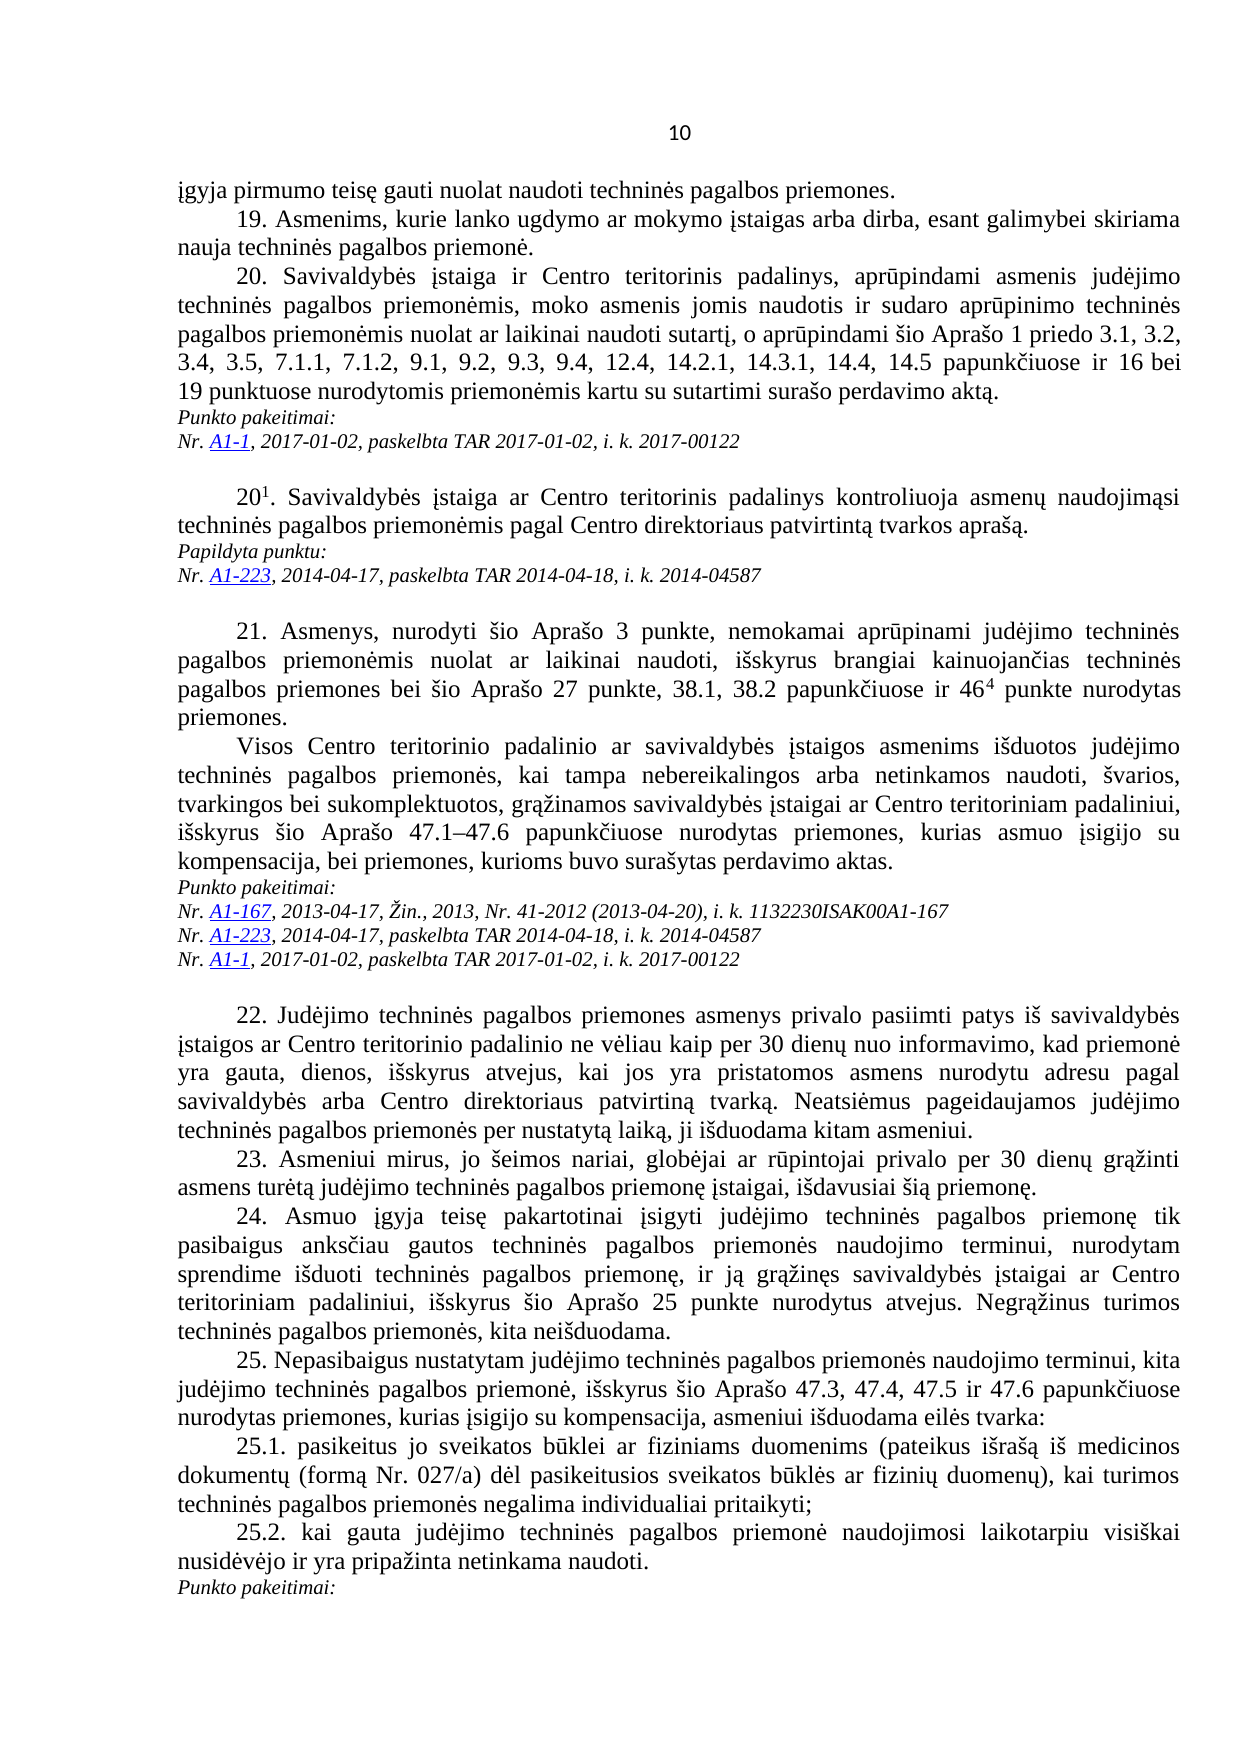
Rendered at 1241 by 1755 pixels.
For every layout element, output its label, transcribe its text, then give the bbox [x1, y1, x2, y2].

text 25.1. pasikeitus jo sveikatos būklei ar fiziniams duomenims (pateikus išrašą iš medicinos dokumentų (formą Nr. 027/a) dėl pasikeitusios sveikatos būklės ar fizinių duomenų), kai turimos techninės pagalbos priemonės negalima individualiai pritaikyti; [177, 1431, 1181, 1517]
text Nr. A1-223, 2014-04-17, paskelbta TAR 2014-04-18, i. k. 2014-04587 [177, 563, 1181, 587]
text įgyja pirmumo teisę gauti nuolat naudoti techninės pagalbos priemones. [177, 175, 1181, 204]
text 22. Judėjimo techninės pagalbos priemones asmenys privalo pasiimti patys iš savivaldybės įstaigos ar Centro teritorinio padalinio ne vėliau kaip per 30 dienų nuo informavimo, kad priemonė yra gauta, dienos, išskyrus atvejus, kai jos yra pristatomos asmens nurodytu adresu pagal savivaldybės arba Centro direktoriaus patvirtiną tvarką. Neatsiėmus pageidaujamos judėjimo techninės pagalbos priemonės per nustatytą laiką, ji išduodama kitam asmeniui. [177, 1000, 1181, 1144]
text Nr. A1-1, 2017-01-02, paskelbta TAR 2017-01-02, i. k. 2017-00122 [177, 947, 1181, 971]
text Punkto pakeitimai: [177, 405, 1181, 429]
text Punkto pakeitimai: [177, 875, 1181, 899]
text 20. Savivaldybės įstaiga ir Centro teritorinis padalinys, aprūpindami asmenis judėjimo techninės pagalbos priemonėmis, moko asmenis jomis naudotis ir sudaro aprūpinimo techninės pagalbos priemonėmis nuolat ar laikinai naudoti sutartį, o aprūpindami šio Aprašo 1 priedo 3.1, 3.2, 3.4, 3.5, 7.1.1, 7.1.2, 9.1, 9.2, 9.3, 9.4, 12.4, 14.2.1, 14.3.1, 14.4, 14.5 papunkčiuose ir 16 bei 19 punktuose nurodytomis priemonėmis kartu su sutartimi surašo perdavimo aktą. [177, 261, 1181, 405]
text 201. Savivaldybės įstaiga ar Centro teritorinis padalinys kontroliuoja asmenų naudojimąsi techninės pagalbos priemonėmis pagal Centro direktoriaus patvirtintą tvarkos aprašą. [177, 482, 1181, 539]
text Papildyta punktu: [177, 539, 1181, 563]
text Nr. A1-223, 2014-04-17, paskelbta TAR 2014-04-18, i. k. 2014-04587 [177, 923, 1181, 947]
text 25.2. kai gauta judėjimo techninės pagalbos priemonė naudojimosi laikotarpiu visiškai nusidėvėjo ir yra pripažinta netinkama naudoti. [177, 1517, 1181, 1575]
text 23. Asmeniui mirus, jo šeimos nariai, globėjai ar rūpintojai privalo per 30 dienų grąžinti asmens turėtą judėjimo techninės pagalbos priemonę įstaigai, išdavusiai šią priemonę. [177, 1144, 1181, 1201]
text 19. Asmenims, kurie lanko ugdymo ar mokymo įstaigas arba dirba, esant galimybei skiriama nauja techninės pagalbos priemonė. [177, 204, 1181, 261]
text Punkto pakeitimai: [177, 1575, 1181, 1599]
text 24. Asmuo įgyja teisę pakartotinai įsigyti judėjimo techninės pagalbos priemonę tik pasibaigus anksčiau gautos techninės pagalbos priemonės naudojimo terminui, nurodytam sprendime išduoti techninės pagalbos priemonę, ir ją grąžinęs savivaldybės įstaigai ar Centro teritoriniam padaliniui, išskyrus šio Aprašo 25 punkte nurodytus atvejus. Negrąžinus turimos techninės pagalbos priemonės, kita neišduodama. [177, 1201, 1181, 1345]
text 21. Asmenys, nurodyti šio Aprašo 3 punkte, nemokamai aprūpinami judėjimo techninės pagalbos priemonėmis nuolat ar laikinai naudoti, išskyrus brangiai kainuojančias techninės pagalbos priemones bei šio Aprašo 27 punkte, 38.1, 38.2 papunkčiuose ir 464 punkte nurodytas priemones. [177, 616, 1181, 731]
text 25. Nepasibaigus nustatytam judėjimo techninės pagalbos priemonės naudojimo terminui, kita judėjimo techninės pagalbos priemonė, išskyrus šio Aprašo 47.3, 47.4, 47.5 ir 47.6 papunkčiuose nurodytas priemones, kurias įsigijo su kompensacija, asmeniui išduodama eilės tvarka: [177, 1345, 1181, 1431]
text Nr. A1-167, 2013-04-17, Žin., 2013, Nr. 41-2012 (2013-04-20), i. k. 1132230ISAK00A1-167 [177, 899, 1181, 923]
text Nr. A1-1, 2017-01-02, paskelbta TAR 2017-01-02, i. k. 2017-00122 [177, 429, 1181, 453]
text Visos Centro teritorinio padalinio ar savivaldybės įstaigos asmenims išduotos judėjimo techninės pagalbos priemonės, kai tampa nebereikalingos arba netinkamos naudoti, švarios, tvarkingos bei sukomplektuotos, grąžinamos savivaldybės įstaigai ar Centro teritoriniam padaliniui, išskyrus šio Aprašo 47.1–47.6 papunkčiuose nurodytas priemones, kurias asmuo įsigijo su kompensacija, bei priemones, kurioms buvo surašytas perdavimo aktas. [177, 731, 1181, 875]
